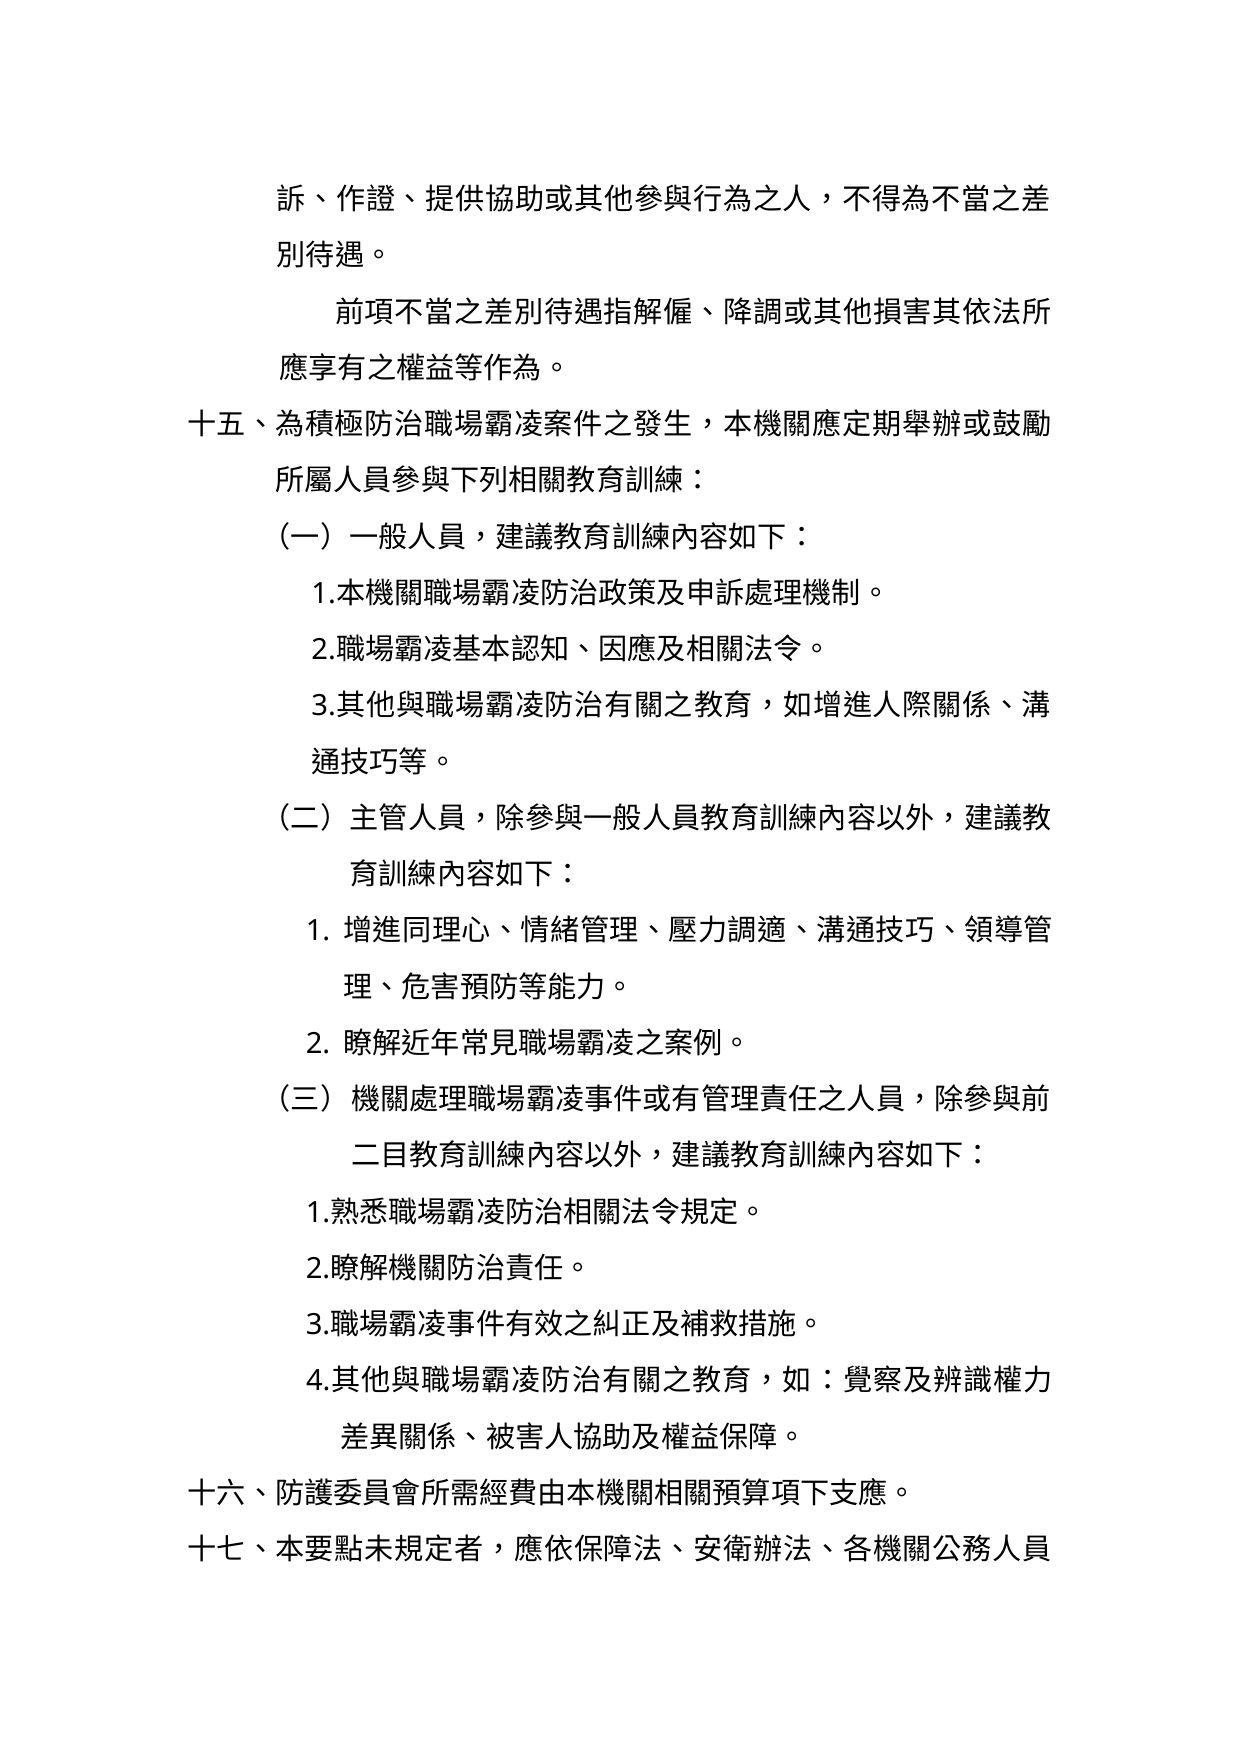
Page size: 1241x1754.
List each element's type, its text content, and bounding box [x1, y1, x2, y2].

text 2.職場霸凌基本認知、因應及相關法令。 [311, 614, 1053, 671]
text 3.其他與職場霸凌防治有關之教育，如增進人際關係、溝通技巧等。 [311, 671, 1053, 783]
text 1.本機關職場霸凌防治政策及申訴處理機制。 [311, 558, 1053, 614]
list 前項不當之差別待遇指解僱、降調或其他損害其依法所應享有之權益等作為。 [279, 277, 1053, 389]
list 機關處理職場霸凌事件或有管理責任之人員，除參與前二目教育訓練內容以外，建議教育訓練內容如下： [261, 1064, 1053, 1177]
list 為積極防治職場霸凌案件之發生，本機關應定期舉辦或鼓勵所屬人員參與下列相關教育訓練： [187, 389, 1053, 502]
list 增進同理心、情緒管理、壓力調適、溝通技巧、領導管理、危害預防等能力。 [306, 896, 1053, 1008]
list 3.職場霸凌事件有效之糾正及補救措施。 [306, 1289, 1053, 1346]
list 一般人員，建議教育訓練內容如下： [261, 502, 1053, 558]
list 訴、作證、提供協助或其他參與行為之人，不得為不當之差別待遇。 [187, 164, 1053, 277]
list 瞭解近年常見職場霸凌之案例。 [306, 1008, 1053, 1064]
list 本要點未規定者，應依保障法、安衛辦法、各機關公務人員 [187, 1514, 1053, 1571]
list 4.其他與職場霸凌防治有關之教育，如：覺察及辨識權力差異關係、被害人協助及權益保障。 [306, 1346, 1053, 1458]
list 防護委員會所需經費由本機關相關預算項下支應。 [187, 1458, 1053, 1514]
list 2.瞭解機關防治責任。 [306, 1233, 1053, 1289]
list 主管人員，除參與一般人員教育訓練內容以外，建議教育訓練內容如下： [261, 783, 1053, 896]
list 1.熟悉職場霸凌防治相關法令規定。 [306, 1177, 1053, 1233]
